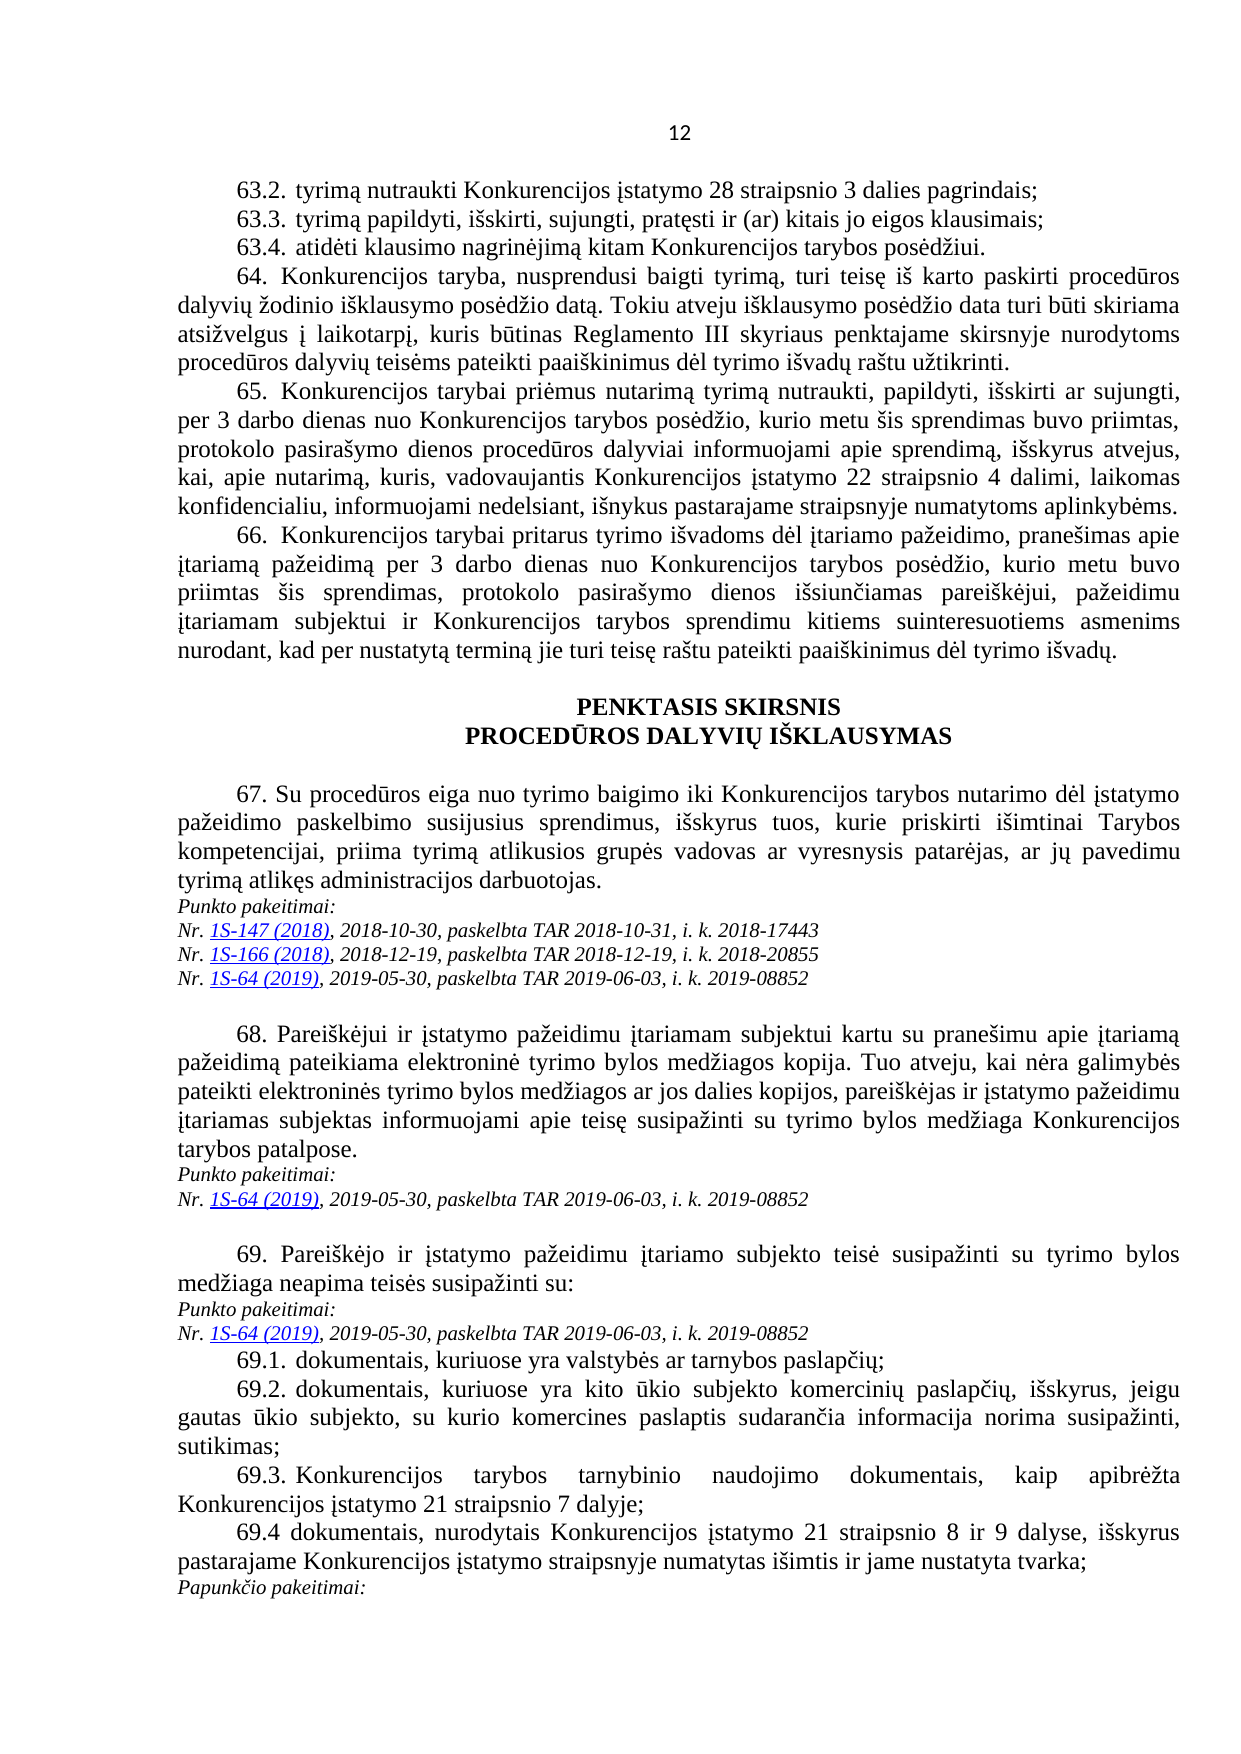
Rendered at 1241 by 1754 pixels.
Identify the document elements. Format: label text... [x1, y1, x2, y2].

text 63.3. tyrimą papildyti, išskirti, sujungti, pratęsti ir (ar) kitais jo eigos klausimais; [177, 204, 1181, 232]
text 67. Su procedūros eiga nuo tyrimo baigimo iki Konkurencijos tarybos nutarimo dėl įstatymo pažeidimo paskelbimo susijusius sprendimus, išskyrus tuos, kurie priskirti išimtinai Tarybos kompetencijai, priima tyrimą atlikusios grupės vadovas ar vyresnysis patarėjas, ar jų pavedimu tyrimą atlikęs administracijos darbuotojas. [177, 779, 1181, 894]
text 69.3. Konkurencijos tarybos tarnybinio naudojimo dokumentais, kaip apibrėžta Konkurencijos įstatymo 21 straipsnio 7 dalyje; [177, 1460, 1181, 1517]
text 63.4. atidėti klausimo nagrinėjimą kitam Konkurencijos tarybos posėdžiui. [177, 232, 1181, 261]
text Nr. 1S-166 (2018), 2018-12-19, paskelbta TAR 2018-12-19, i. k. 2018-20855 [177, 942, 1181, 966]
text Papunkčio pakeitimai: [177, 1575, 1181, 1599]
text 69.2. dokumentais, kuriuose yra kito ūkio subjekto komercinių paslapčių, išskyrus, jeigu gautas ūkio subjekto, su kurio komercines paslaptis sudarančia informacija norima susipažinti, sutikimas; [177, 1374, 1181, 1460]
text 69. Pareiškėjo ir įstatymo pažeidimu įtariamo subjekto teisė susipažinti su tyrimo bylos medžiaga neapima teisės susipažinti su: [177, 1239, 1181, 1297]
text 65. Konkurencijos tarybai priėmus nutarimą tyrimą nutraukti, papildyti, išskirti ar sujungti, per 3 darbo dienas nuo Konkurencijos tarybos posėdžio, kurio metu šis sprendimas buvo priimtas, protokolo pasirašymo dienos procedūros dalyviai informuojami apie sprendimą, išskyrus atvejus, kai, apie nutarimą, kuris, vadovaujantis Konkurencijos įstatymo 22 straipsnio 4 dalimi, laikomas konfidencialiu, informuojami nedelsiant, išnykus pastarajame straipsnyje numatytoms aplinkybėms. [177, 376, 1181, 520]
text 69.1. dokumentais, kuriuose yra valstybės ar tarnybos paslapčių; [177, 1345, 1181, 1374]
text Nr. 1S-64 (2019), 2019-05-30, paskelbta TAR 2019-06-03, i. k. 2019-08852 [177, 966, 1181, 990]
text PENKTASIS SKIRSNIS [177, 692, 1181, 721]
text Nr. 1S-64 (2019), 2019-05-30, paskelbta TAR 2019-06-03, i. k. 2019-08852 [177, 1186, 1181, 1211]
text Nr. 1S-147 (2018), 2018-10-30, paskelbta TAR 2018-10-31, i. k. 2018-17443 [177, 918, 1181, 942]
text Punkto pakeitimai: [177, 1297, 1181, 1321]
text 66. Konkurencijos tarybai pritarus tyrimo išvadoms dėl įtariamo pažeidimo, pranešimas apie įtariamą pažeidimą per 3 darbo dienas nuo Konkurencijos tarybos posėdžio, kurio metu buvo priimtas šis sprendimas, protokolo pasirašymo dienos išsiunčiamas pareiškėjui, pažeidimu įtariamam subjektui ir Konkurencijos tarybos sprendimu kitiems suinteresuotiems asmenims nurodant, kad per nustatytą terminą jie turi teisę raštu pateikti paaiškinimus dėl tyrimo išvadų. [177, 520, 1181, 664]
text Punkto pakeitimai: [177, 1162, 1181, 1186]
text 69.4 dokumentais, nurodytais Konkurencijos įstatymo 21 straipsnio 8 ir 9 dalyse, išskyrus pastarajame Konkurencijos įstatymo straipsnyje numatytas išimtis ir jame nustatyta tvarka; [177, 1517, 1181, 1575]
text Nr. 1S-64 (2019), 2019-05-30, paskelbta TAR 2019-06-03, i. k. 2019-08852 [177, 1321, 1181, 1345]
text PROCEDŪROS DALYVIŲ IŠKLAUSYMAS [177, 721, 1181, 750]
text 64. Konkurencijos taryba, nusprendusi baigti tyrimą, turi teisę iš karto paskirti procedūros dalyvių žodinio išklausymo posėdžio datą. Tokiu atveju išklausymo posėdžio data turi būti skiriama atsižvelgus į laikotarpį, kuris būtinas Reglamento III skyriaus penktajame skirsnyje nurodytoms procedūros dalyvių teisėms pateikti paaiškinimus dėl tyrimo išvadų raštu užtikrinti. [177, 261, 1181, 376]
text 63.2. tyrimą nutraukti Konkurencijos įstatymo 28 straipsnio 3 dalies pagrindais; [177, 175, 1181, 204]
text 68. Pareiškėjui ir įstatymo pažeidimu įtariamam subjektui kartu su pranešimu apie įtariamą pažeidimą pateikiama elektroninė tyrimo bylos medžiagos kopija. Tuo atveju, kai nėra galimybės pateikti elektroninės tyrimo bylos medžiagos ar jos dalies kopijos, pareiškėjas ir įstatymo pažeidimu įtariamas subjektas informuojami apie teisę susipažinti su tyrimo bylos medžiaga Konkurencijos tarybos patalpose. [177, 1019, 1181, 1162]
text Punkto pakeitimai: [177, 894, 1181, 918]
